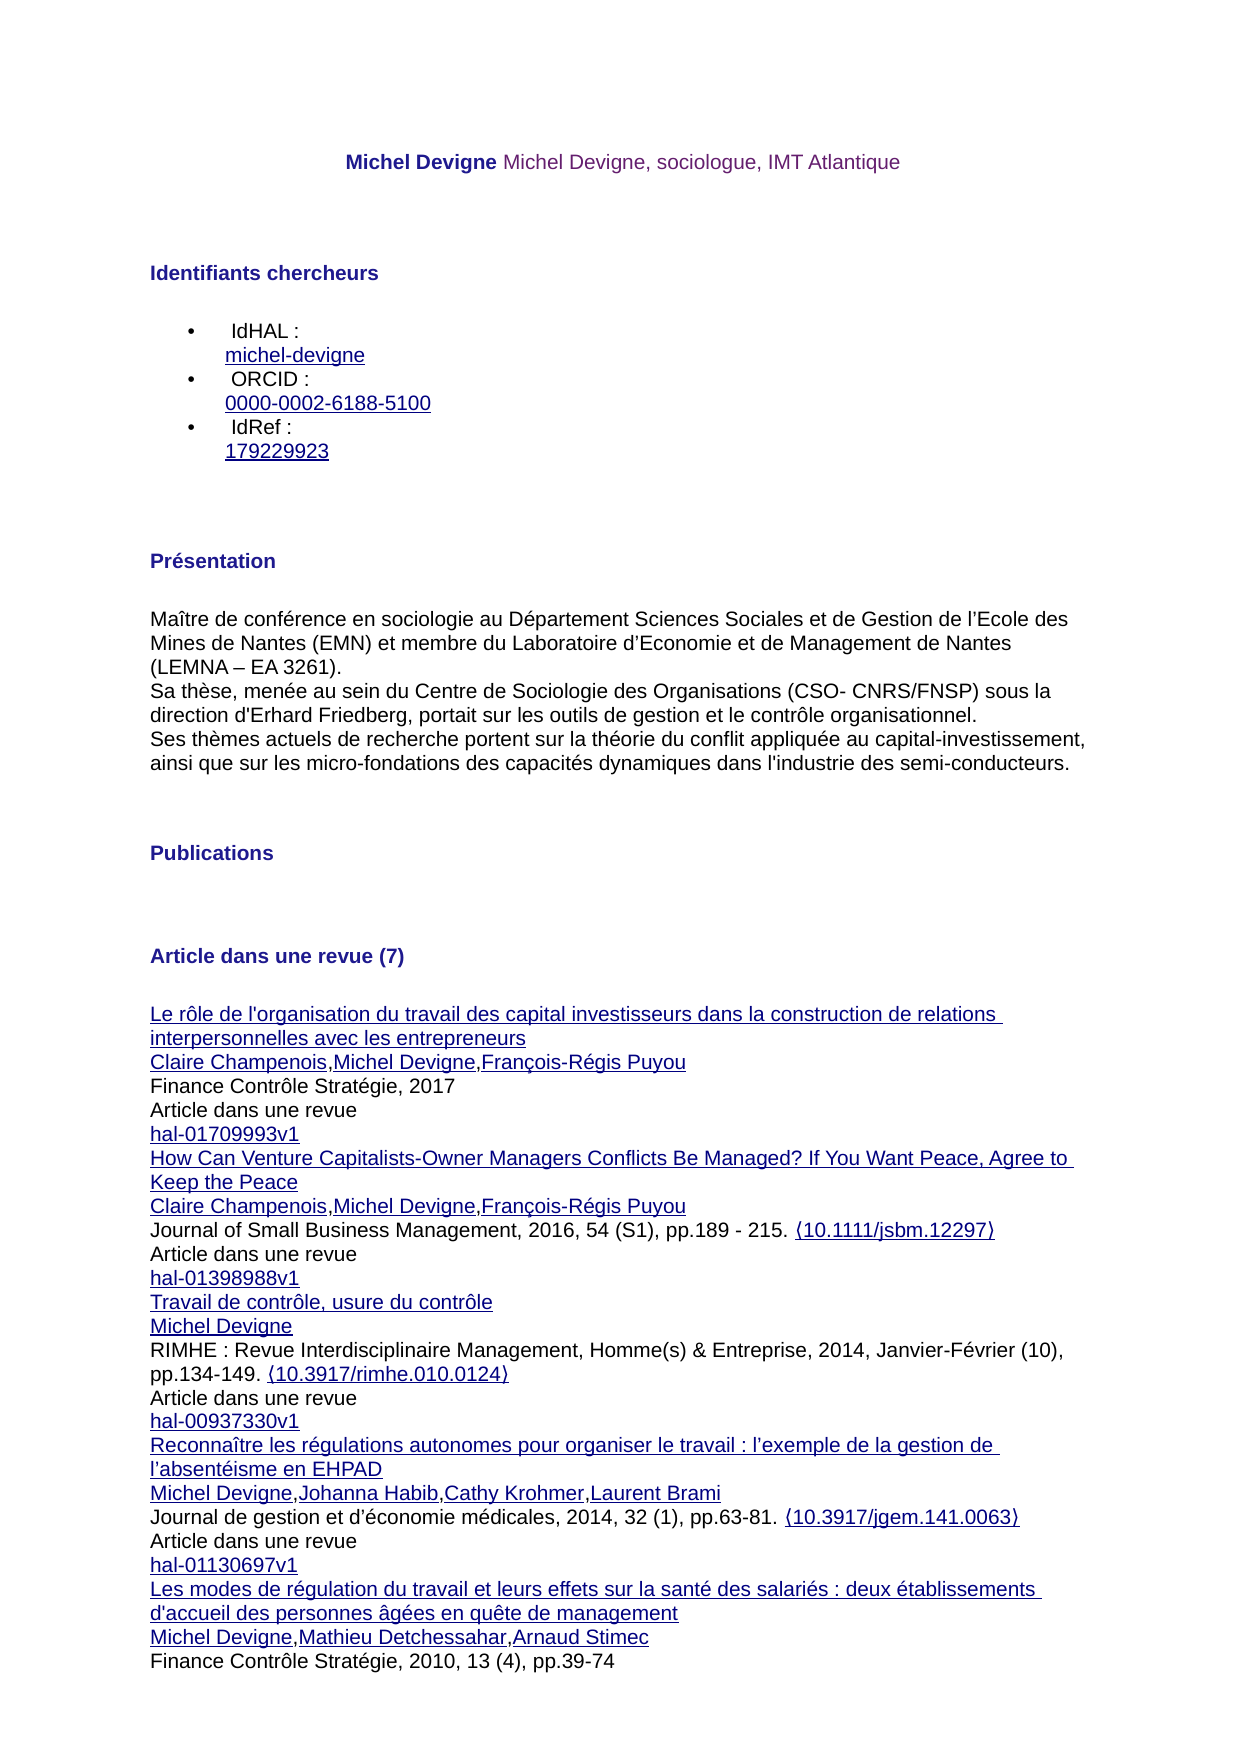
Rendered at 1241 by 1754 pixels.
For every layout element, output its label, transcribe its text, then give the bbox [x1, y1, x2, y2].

table_cell Reconnaître les régulations autonomes pour organiser le travail : l’exemple de la gestion de l’absentéisme en EHPAD Michel Devigne,Johanna Habib,Cathy Krohmer,Laurent Brami Journal de gestion et d’économie médicales, 2014, 32 (1), pp.63-81. ⟨10.3917/jgem.141.0063⟩ Article dans une revue hal-01130697v1 [150, 1433, 1090, 1577]
table_cell Travail de contrôle, usure du contrôle Michel Devigne RIMHE : Revue Interdisciplinaire Management, Homme(s) & Entreprise, 2014, Janvier-Février (10), pp.134-149. ⟨10.3917/rimhe.010.0124⟩ Article dans une revue hal-00937330v1 [150, 1290, 1090, 1433]
subtitle Publications [150, 841, 1090, 864]
list IdHAL : [187, 319, 1090, 343]
text Maître de conférence en sociologie au Département Sciences Sociales et de Gestion de l’Ecole des Mines de Nantes (EMN) et membre du Laboratoire d’Economie et de Management de Nantes (LEMNA – EA 3261). [150, 607, 1090, 679]
subtitle Identifiants chercheurs [150, 260, 1090, 284]
list IdRef : [187, 414, 1090, 438]
text Ses thèmes actuels de recherche portent sur la théorie du conflit appliquée au capital-investissement, ainsi que sur les micro-fondations des capacités dynamiques dans l'industrie des semi-conducteurs. [150, 727, 1090, 775]
subtitle Michel Devigne Michel Devigne, sociologue, IMT Atlantique [150, 150, 1090, 174]
list 0000-0002-6188-5100 [187, 391, 1090, 414]
subtitle Article dans une revue (7) [150, 944, 1090, 968]
table_cell How Can Venture Capitalists-Owner Managers Conflicts Be Managed? If You Want Peace, Agree to Keep the Peace Claire Champenois,Michel Devigne,François-Régis Puyou Journal of Small Business Management, 2016, 54 (S1), pp.189 - 215. ⟨10.1111/jsbm.12297⟩ Article dans une revue hal-01398988v1 [150, 1146, 1090, 1289]
list ORCID : [187, 367, 1090, 391]
list michel-devigne [187, 343, 1090, 367]
subtitle Présentation [150, 549, 1090, 573]
table_cell Les modes de régulation du travail et leurs effets sur la santé des salariés : deux établissements d'accueil des personnes âgées en quête de management Michel Devigne,Mathieu Detchessahar,Arnaud Stimec Finance Contrôle Stratégie, 2010, 13 (4), pp.39-74 [150, 1577, 1090, 1673]
text Sa thèse, menée au sein du Centre de Sociologie des Organisations (CSO- CNRS/FNSP) sous la direction d'Erhard Friedberg, portait sur les outils de gestion et le contrôle organisationnel. [150, 679, 1090, 727]
table_header Le rôle de l'organisation du travail des capital investisseurs dans la construction de relations interpersonnelles avec les entrepreneurs Claire Champenois,Michel Devigne,François-Régis Puyou Finance Contrôle Stratégie, 2017 Article dans une revue hal-01709993v1 [150, 1002, 1090, 1146]
list 179229923 [187, 438, 1090, 462]
